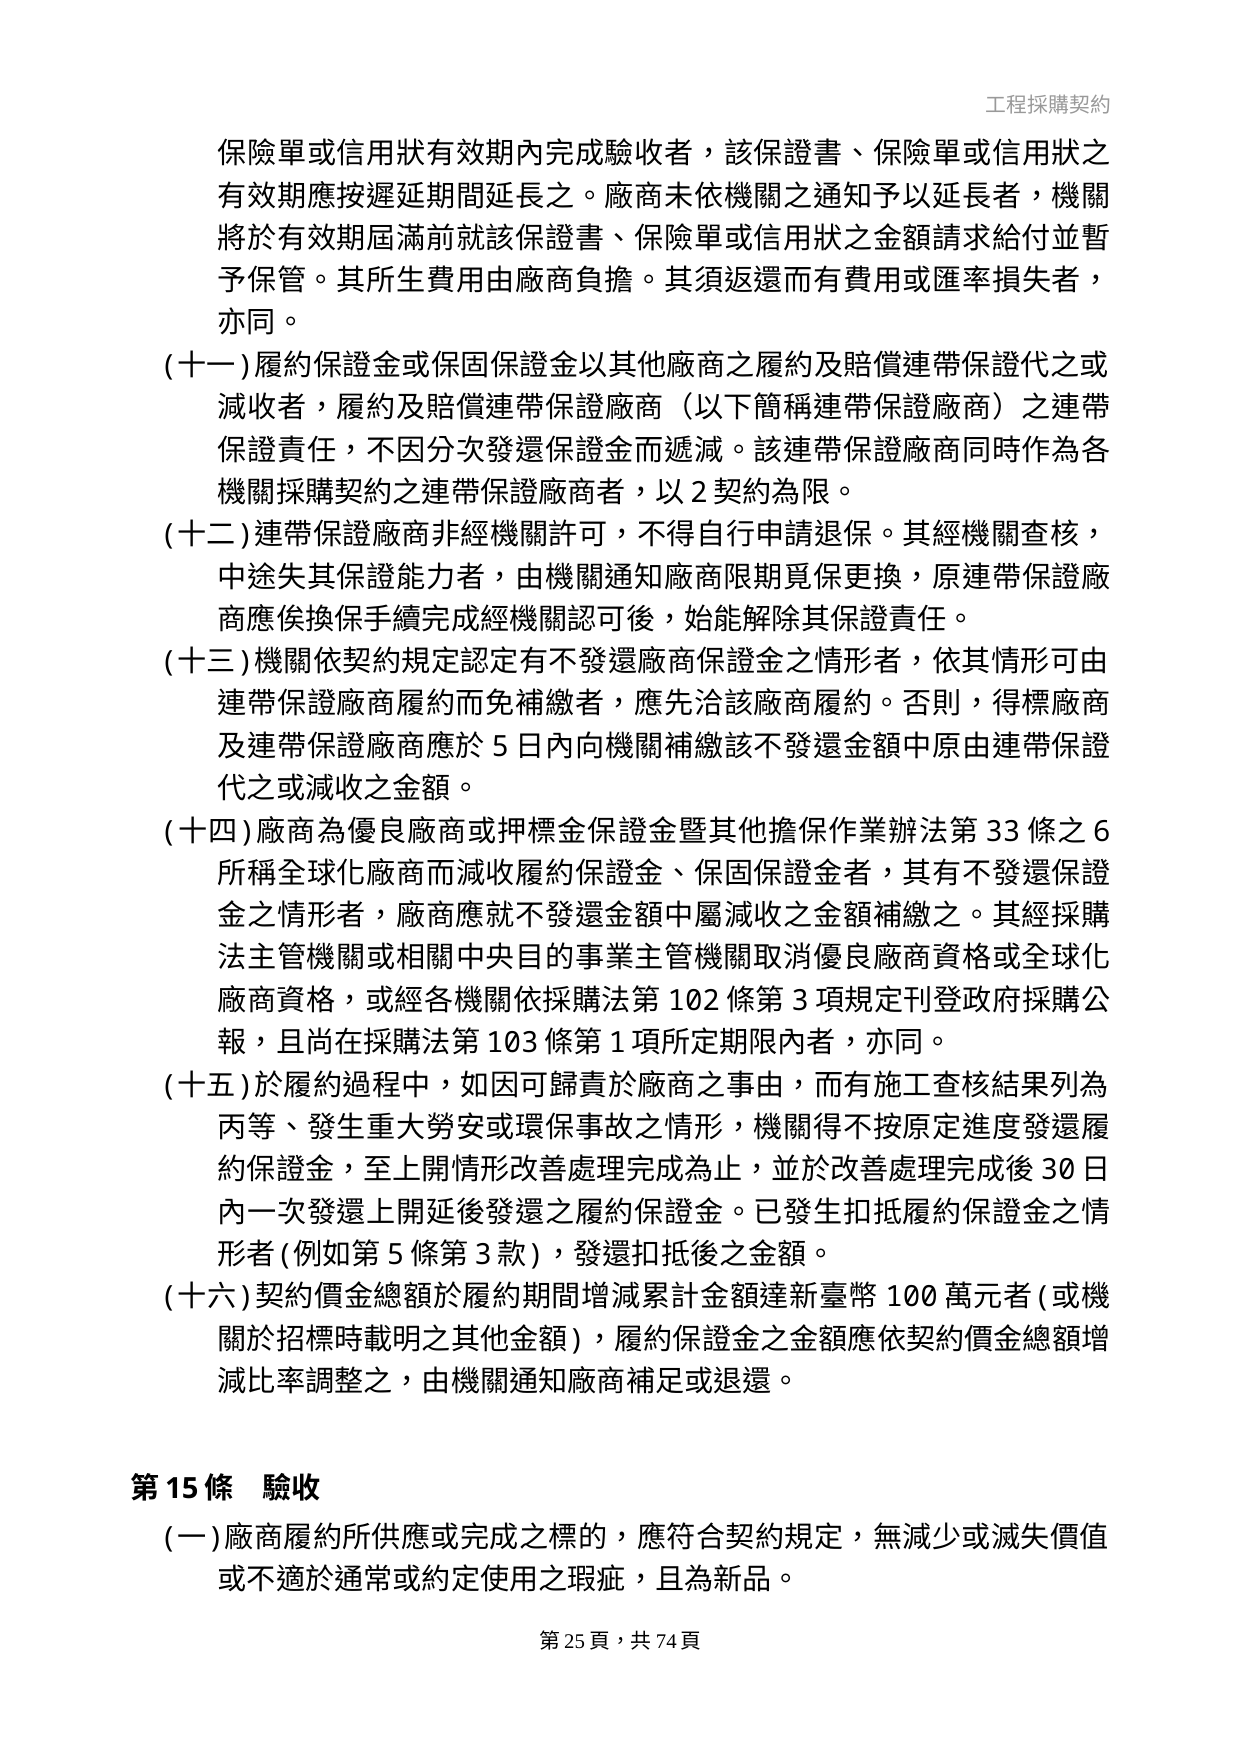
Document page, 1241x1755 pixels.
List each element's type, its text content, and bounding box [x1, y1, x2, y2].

text (十六)契約價金總額於履約期間增減累計金額達新臺幣100萬元者(或機關於招標時載明之其他金額)，履約保證金之金額應依契約價金總額增減比率調整之，由機關通知廠商補足或退還。 [159, 1273, 1110, 1400]
text (十二)連帶保證廠商非經機關許可，不得自行申請退保。其經機關查核，中途失其保證能力者，由機關通知廠商限期覓保更換，原連帶保證廠商應俟換保手續完成經機關認可後，始能解除其保證責任。 [159, 511, 1110, 638]
text (一)廠商履約所供應或完成之標的，應符合契約規定，無減少或滅失價值或不適於通常或約定使用之瑕疵，且為新品。 [159, 1513, 1110, 1598]
text (十四)廠商為優良廠商或押標金保證金暨其他擔保作業辦法第33條之6所稱全球化廠商而減收履約保證金、保固保證金者，其有不發還保證金之情形者，廠商應就不發還金額中屬減收之金額補繳之。其經採購法主管機關或相關中央目的事業主管機關取消優良廠商資格或全球化廠商資格，或經各機關依採購法第102條第3項規定刊登政府採購公報，且尚在採購法第103條第1項所定期限內者，亦同。 [159, 807, 1110, 1061]
text (十一)履約保證金或保固保證金以其他廠商之履約及賠償連帶保證代之或減收者，履約及賠償連帶保證廠商（以下簡稱連帶保證廠商）之連帶保證責任，不因分次發還保證金而遞減。該連帶保證廠商同時作為各機關採購契約之連帶保證廠商者，以2契約為限。 [159, 341, 1110, 511]
text (十五)於履約過程中，如因可歸責於廠商之事由，而有施工查核結果列為丙等、發生重大勞安或環保事故之情形，機關得不按原定進度發還履約保證金，至上開情形改善處理完成為止，並於改善處理完成後30日內一次發還上開延後發還之履約保證金。已發生扣抵履約保證金之情形者(例如第5條第3款)，發還扣抵後之金額。 [159, 1061, 1110, 1273]
text 廠商未依契約規定期限履約或因可歸責於廠商之事由，致有無法於保證書、保險單或信用狀有效期內完成履約之虞，或機關無法於保證書、保險單或信用狀有效期內完成驗收者，該保證書、保險單或信用狀之有效期應按遲延期間延長之。廠商未依機關之通知予以延長者，機關將於有效期屆滿前就該保證書、保險單或信用狀之金額請求給付並暫予保管。其所生費用由廠商負擔。其須返還而有費用或匯率損失者，亦同。 [217, 130, 1110, 341]
subtitle 第15條 驗收 [130, 1465, 1110, 1507]
text (十三)機關依契約規定認定有不發還廠商保證金之情形者，依其情形可由連帶保證廠商履約而免補繳者，應先洽該廠商履約。否則，得標廠商及連帶保證廠商應於5日內向機關補繳該不發還金額中原由連帶保證代之或減收之金額。 [159, 638, 1110, 807]
